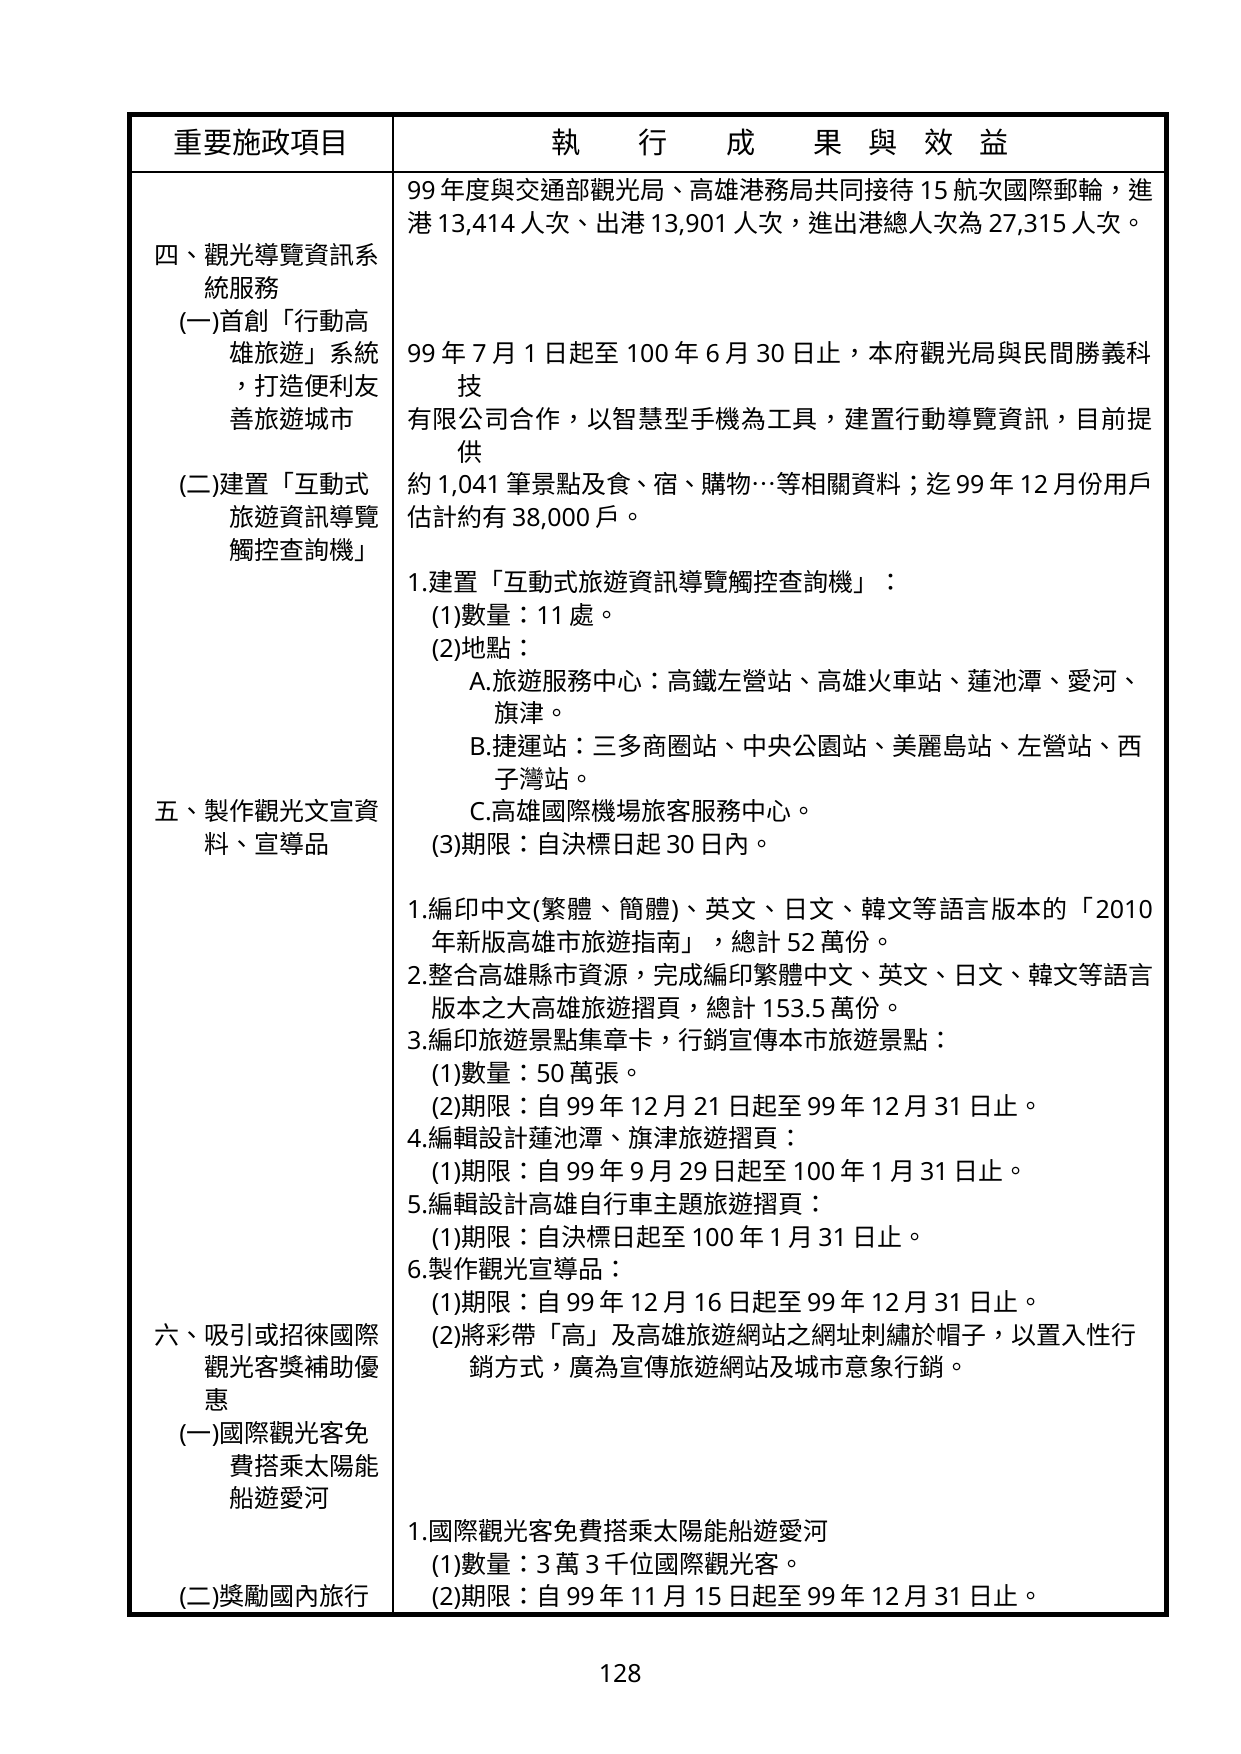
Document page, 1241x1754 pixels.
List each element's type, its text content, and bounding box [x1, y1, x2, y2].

table_cell 四、觀光導覽資訊系 統服務 (一)首創「行動高 雄旅遊」系統 ，打造便利友 善旅遊城市 (二)建置「互動式 旅遊資訊導覽 觸控查詢機」 五、製作觀光文宣資 料、宣導品 六、吸引或招徠國際觀光客獎補助優惠 (一)國際觀光客免 費搭乘太陽能 船遊愛河 (二)獎勵國內旅行 [132, 173, 392, 1612]
table_header 執 行 成 果 與 效 益 [394, 117, 1164, 171]
table_cell 99年度與交通部觀光局、高雄港務局共同接待15航次國際郵輪，進 港13,414人次、出港13,901人次，進出港總人次為27,315人次。 99年7月1日起至100年6月30日止，本府觀光局與民間勝義科技 有限公司合作，以智慧型手機為工具，建置行動導覽資訊，目前提供 約1,041筆景點及食、宿、購物…等相關資料；迄99年12月份用戶 估計約有38,000戶。 1.建置「互動式旅遊資訊導覽觸控查詢機」： (1)數量：11處。 (2)地點： A.旅遊服務中心：高鐵左營站、高雄火車站、蓮池潭、愛河、 旗津。 B.捷運站：三多商圈站、中央公園站、美麗島站、左營站、西 子灣站。 C.高雄國際機場旅客服務中心。 (3)期限：自決標日起30日內。 1.編印中文(繁體、簡體)、英文、日文、韓文等語言版本的「2010 年新版高雄市旅遊指南」，總計52萬份。 2.整合高雄縣市資源，完成編印繁體中文、英文、日文、韓文等語言 版本之大高雄旅遊摺頁，總計153.5萬份。 3.編印旅遊景點集章卡，行銷宣傳本市旅遊景點： (1)數量：50萬張。 (2)期限：自99年12月21日起至99年12月31日止。 4.編輯設計蓮池潭、旗津旅遊摺頁： (1)期限：自99年9月29日起至100年1月31日止。 5.編輯設計高雄自行車主題旅遊摺頁： (1)期限：自決標日起至100年1月31日止。 6.製作觀光宣導品： (1)期限：自99年12月16日起至99年12月31日止。 (2)將彩帶「高」及高雄旅遊網站之網址刺繡於帽子，以置入性行 銷方式，廣為宣傳旅遊網站及城市意象行銷。 1.國際觀光客免費搭乘太陽能船遊愛河 (1)數量：3萬3千位國際觀光客。 (2)期限：自99年11月15日起至99年12月31日止。 [394, 173, 1164, 1612]
table_header 重要施政項目 [132, 117, 392, 171]
